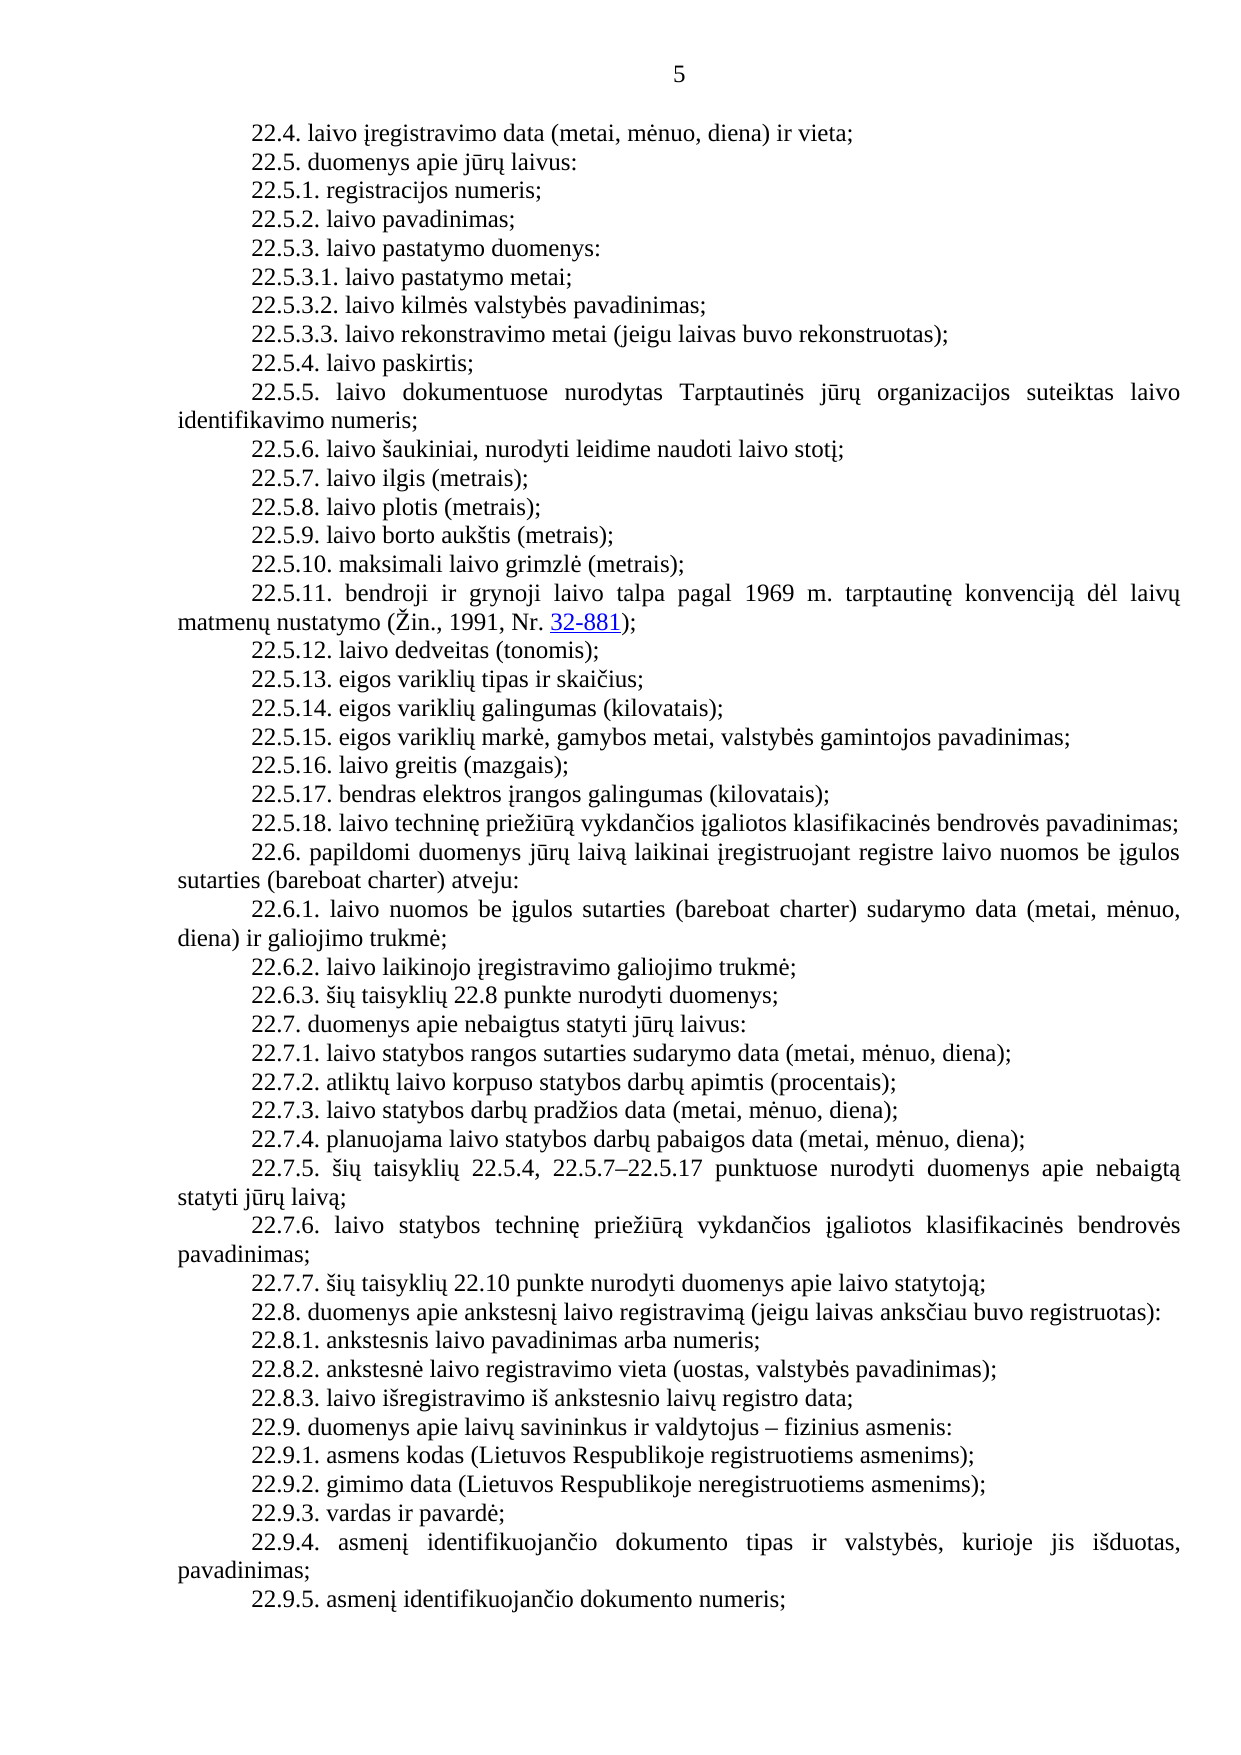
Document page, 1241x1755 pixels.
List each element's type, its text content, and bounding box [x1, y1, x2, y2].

text 22.8.2. ankstesnė laivo registravimo vieta (uostas, valstybės pavadinimas); [177, 1354, 1181, 1383]
text 22.7. duomenys apie nebaigtus statyti jūrų laivus: [177, 1009, 1181, 1038]
text 22.7.6. laivo statybos techninę priežiūrą vykdančios įgaliotos klasifikacinės bendrovės pavadinimas; [177, 1211, 1181, 1268]
text 22.6.3. šių taisyklių 22.8 punkte nurodyti duomenys; [177, 981, 1181, 1009]
text 22.5.5. laivo dokumentuose nurodytas Tarptautinės jūrų organizacijos suteiktas laivo identifikavimo numeris; [177, 377, 1181, 434]
text 22.5.10. maksimali laivo grimzlė (metrais); [177, 549, 1181, 578]
text 22.5.9. laivo borto aukštis (metrais); [177, 521, 1181, 549]
text 22.6.1. laivo nuomos be įgulos sutarties (bareboat charter) sudarymo data (metai, mėnuo, diena) ir galiojimo trukmė; [177, 894, 1181, 952]
text 22.5.3. laivo pastatymo duomenys: [177, 233, 1181, 262]
text 22.5.4. laivo paskirtis; [177, 348, 1181, 377]
text 22.5.16. laivo greitis (mazgais); [177, 751, 1181, 779]
text 22.5.3.2. laivo kilmės valstybės pavadinimas; [177, 291, 1181, 319]
text 22.5.8. laivo plotis (metrais); [177, 492, 1181, 521]
text 22.5.3.1. laivo pastatymo metai; [177, 262, 1181, 291]
text 22.7.5. šių taisyklių 22.5.4, 22.5.7–22.5.17 punktuose nurodyti duomenys apie nebaigtą statyti jūrų laivą; [177, 1153, 1181, 1211]
text 22.7.7. šių taisyklių 22.10 punkte nurodyti duomenys apie laivo statytoją; [177, 1268, 1181, 1297]
text 22.5.12. laivo dedveitas (tonomis); [177, 636, 1181, 664]
text 22.5.13. eigos variklių tipas ir skaičius; [177, 664, 1181, 693]
text 22.7.1. laivo statybos rangos sutarties sudarymo data (metai, mėnuo, diena); [177, 1038, 1181, 1067]
text 22.8.3. laivo išregistravimo iš ankstesnio laivų registro data; [177, 1383, 1181, 1412]
text 22.7.2. atliktų laivo korpuso statybos darbų apimtis (procentais); [177, 1067, 1181, 1096]
text 22.9.2. gimimo data (Lietuvos Respublikoje neregistruotiems asmenims); [177, 1469, 1181, 1498]
text 22.6. papildomi duomenys jūrų laivą laikinai įregistruojant registre laivo nuomos be įgulos sutarties (bareboat charter) atveju: [177, 837, 1181, 894]
text 22.8. duomenys apie ankstesnį laivo registravimą (jeigu laivas anksčiau buvo registruotas): [177, 1297, 1181, 1326]
text 22.7.3. laivo statybos darbų pradžios data (metai, mėnuo, diena); [177, 1096, 1181, 1124]
text 22.5.17. bendras elektros įrangos galingumas (kilovatais); [177, 779, 1181, 808]
text 22.5. duomenys apie jūrų laivus: [177, 147, 1181, 176]
text 22.5.3.3. laivo rekonstravimo metai (jeigu laivas buvo rekonstruotas); [177, 319, 1181, 348]
text 22.6.2. laivo laikinojo įregistravimo galiojimo trukmė; [177, 952, 1181, 981]
text 22.9.3. vardas ir pavardė; [177, 1498, 1181, 1527]
text 22.9.5. asmenį identifikuojančio dokumento numeris; [177, 1584, 1181, 1613]
text 22.5.15. eigos variklių markė, gamybos metai, valstybės gamintojos pavadinimas; [177, 722, 1181, 751]
text 22.5.6. laivo šaukiniai, nurodyti leidime naudoti laivo stotį; [177, 434, 1181, 463]
text 22.5.1. registracijos numeris; [177, 176, 1181, 204]
text 22.7.4. planuojama laivo statybos darbų pabaigos data (metai, mėnuo, diena); [177, 1124, 1181, 1153]
text 22.8.1. ankstesnis laivo pavadinimas arba numeris; [177, 1326, 1181, 1354]
text 22.9. duomenys apie laivų savininkus ir valdytojus – fizinius asmenis: [177, 1412, 1181, 1441]
text 22.5.14. eigos variklių galingumas (kilovatais); [177, 693, 1181, 722]
text 22.5.11. bendroji ir grynoji laivo talpa pagal 1969 m. tarptautinę konvenciją dėl laivų matmenų nustatymo (Žin., 1991, Nr. 32-881); [177, 578, 1181, 636]
text 22.9.4. asmenį identifikuojančio dokumento tipas ir valstybės, kurioje jis išduotas, pavadinimas; [177, 1527, 1181, 1584]
text 22.4. laivo įregistravimo data (metai, mėnuo, diena) ir vieta; [177, 118, 1181, 147]
text 22.5.2. laivo pavadinimas; [177, 204, 1181, 233]
text 22.5.7. laivo ilgis (metrais); [177, 463, 1181, 492]
text 22.5.18. laivo techninę priežiūrą vykdančios įgaliotos klasifikacinės bendrovės pavadinimas; [177, 808, 1181, 837]
text 22.9.1. asmens kodas (Lietuvos Respublikoje registruotiems asmenims); [177, 1441, 1181, 1469]
